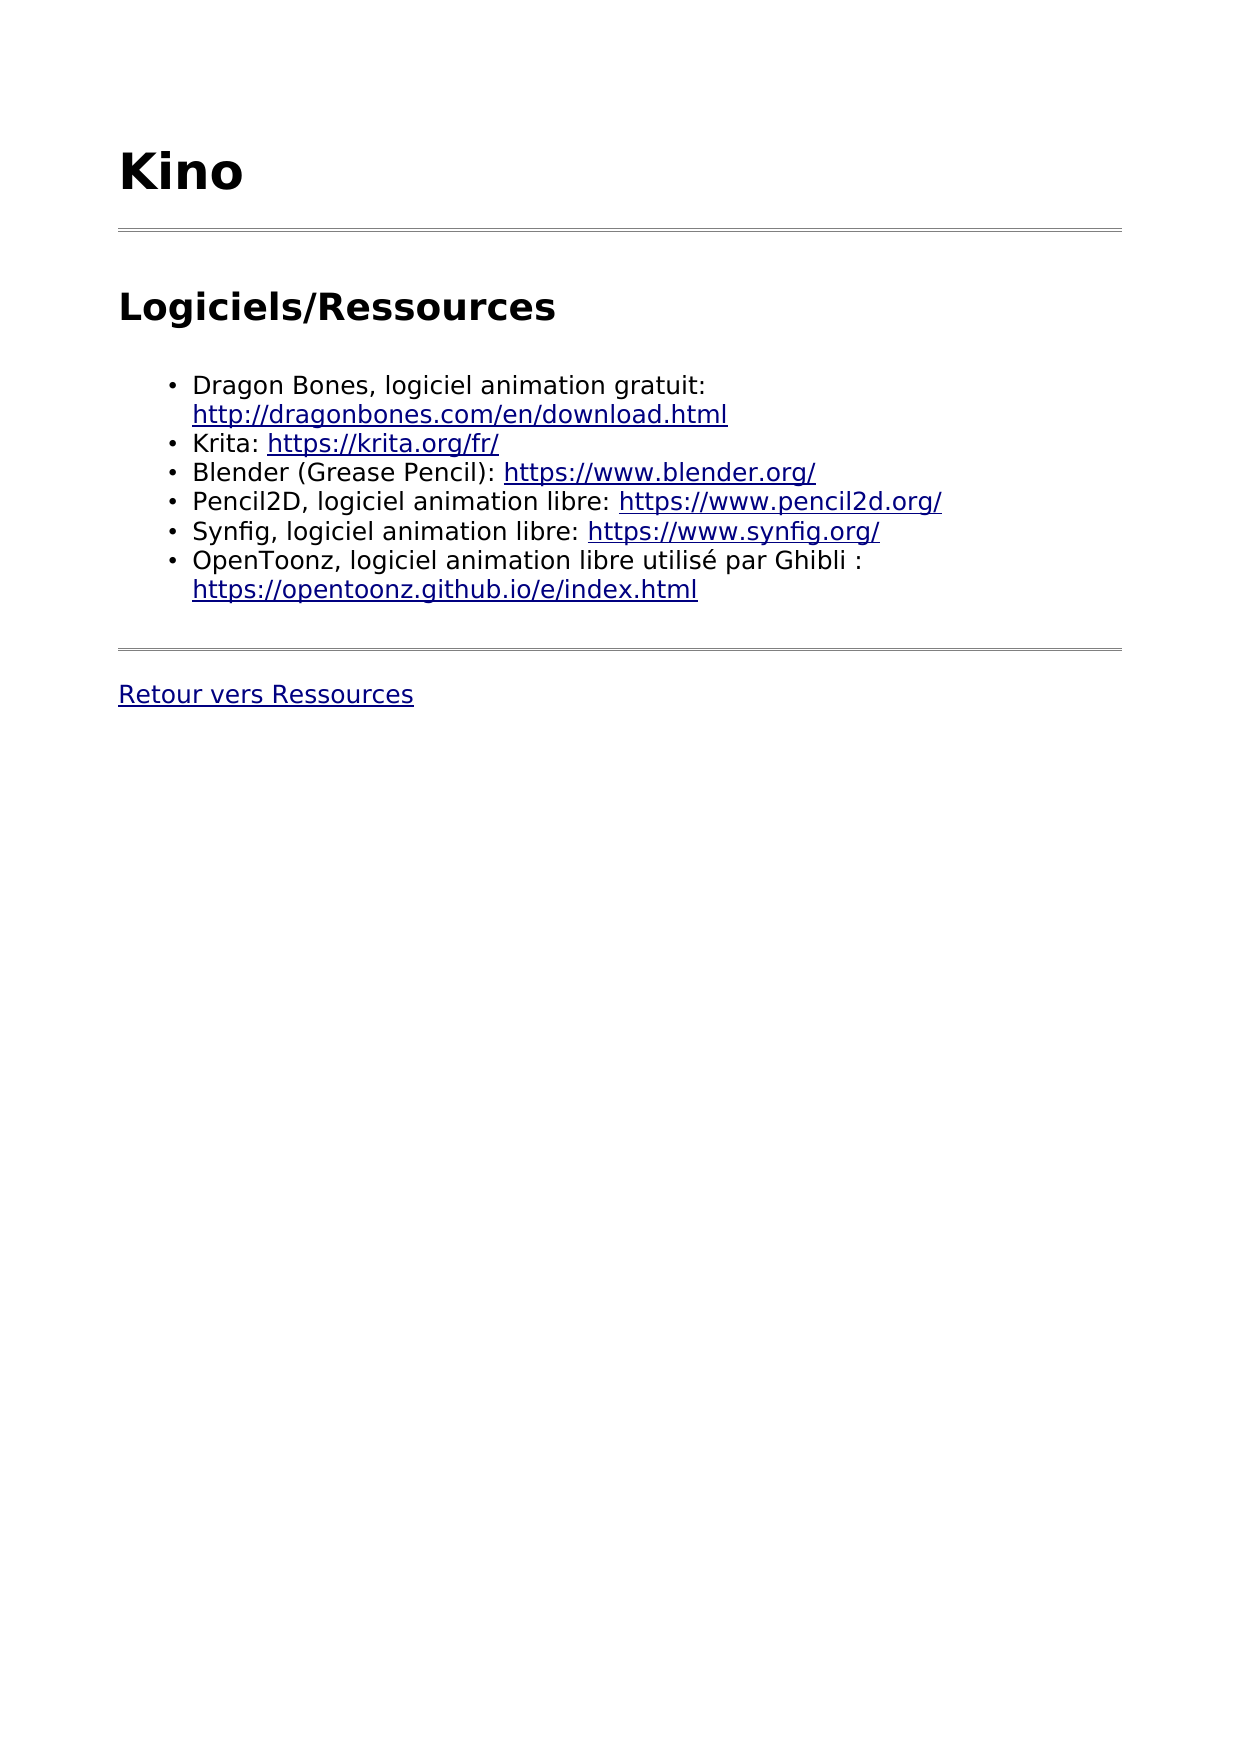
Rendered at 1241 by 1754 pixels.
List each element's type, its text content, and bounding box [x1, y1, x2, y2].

subtitle Logiciels/Ressources [118, 285, 1122, 329]
list OpenToonz, logiciel animation libre utilisé par Ghibli : https://opentoonz.github.io/e/index.html [177, 546, 1122, 604]
list Synfig, logiciel animation libre: https://www.synfig.org/ [177, 517, 1122, 546]
list Pencil2D, logiciel animation libre: https://www.pencil2d.org/ [177, 487, 1122, 517]
list Krita: https://krita.org/fr/ [177, 429, 1122, 458]
list Dragon Bones, logiciel animation gratuit: http://dragonbones.com/en/download.html [177, 371, 1122, 429]
subtitle Kino [118, 143, 1122, 201]
list Blender (Grease Pencil): https://www.blender.org/ [177, 458, 1122, 487]
text Retour vers Ressources [118, 680, 1122, 709]
